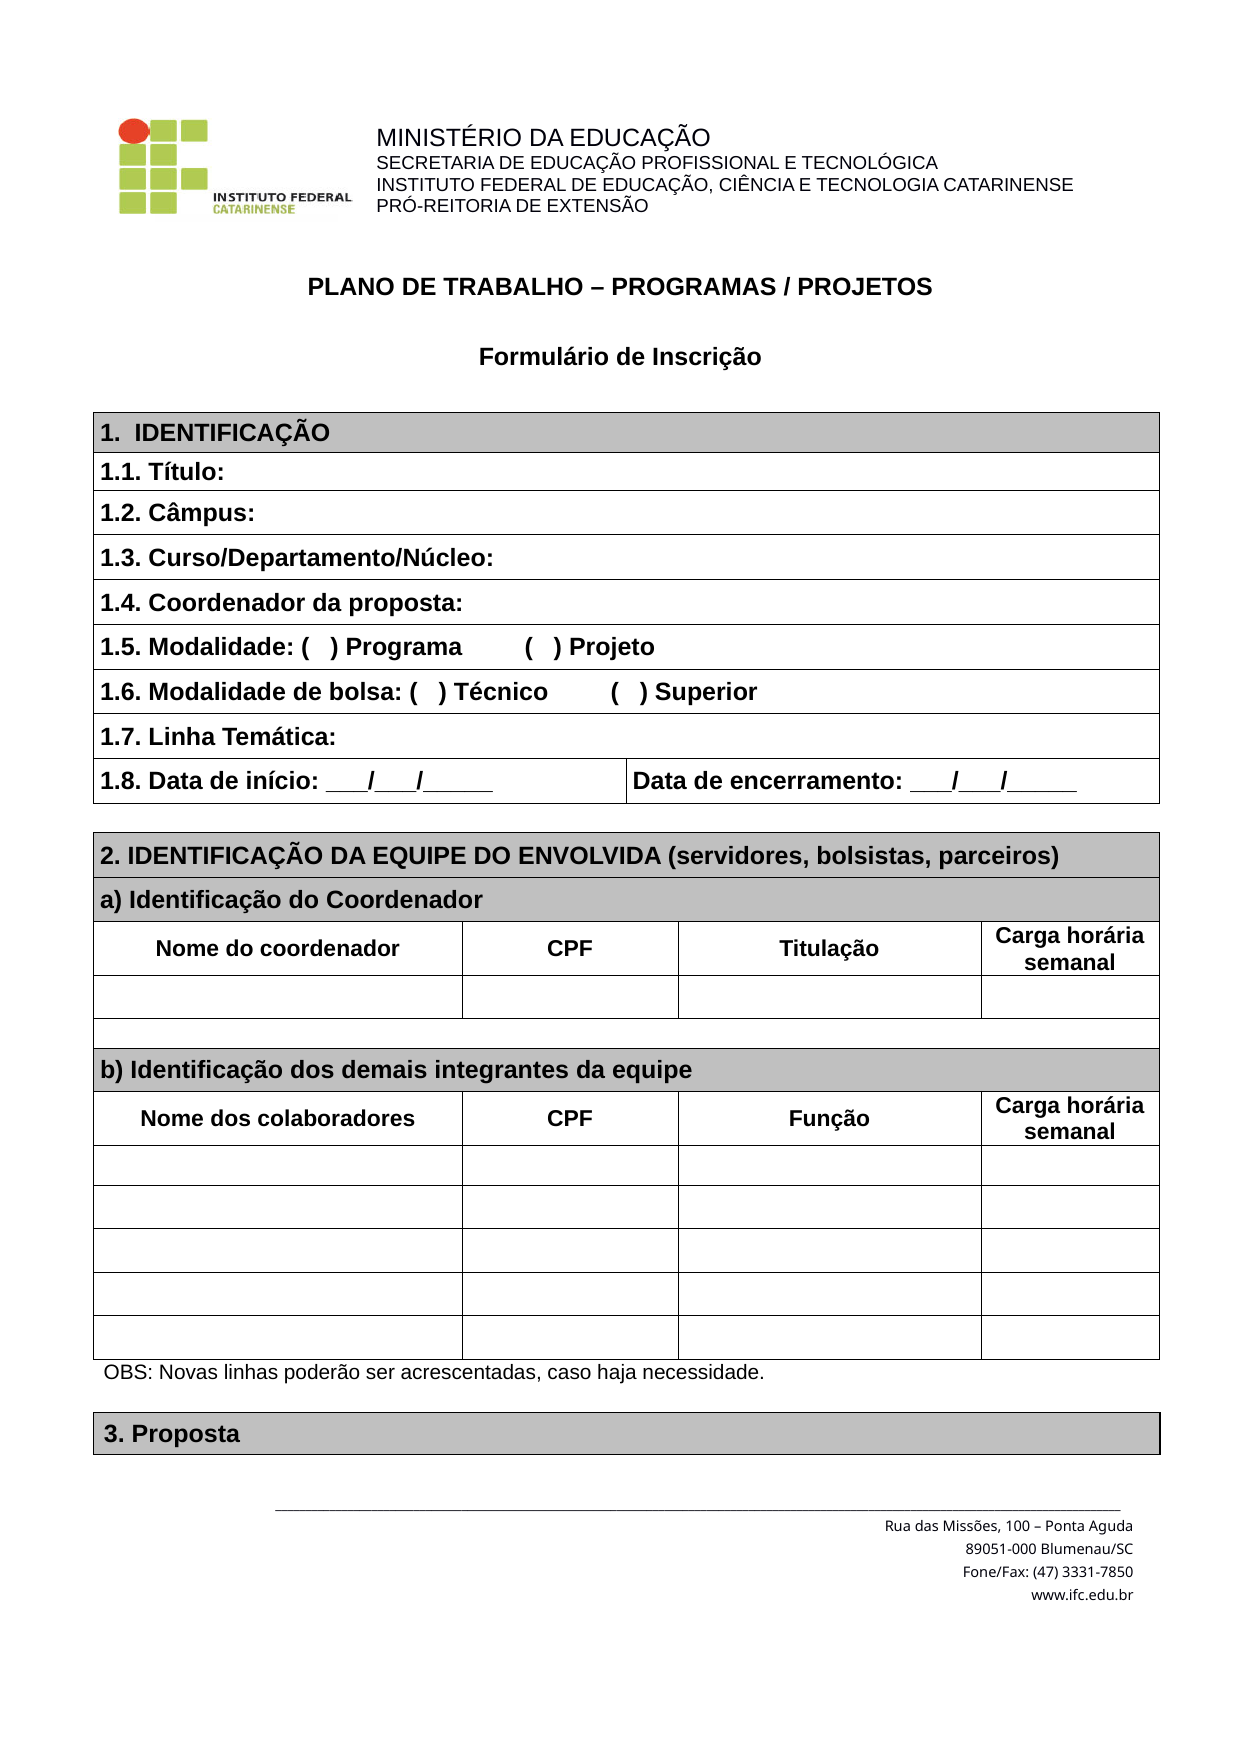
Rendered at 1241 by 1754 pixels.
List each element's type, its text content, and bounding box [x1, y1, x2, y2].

table_cell [463, 1186, 678, 1228]
table_cell [679, 1229, 981, 1272]
table_cell [463, 1273, 678, 1315]
list PLANO DE TRABALHO – PROGRAMAS / PROJETOS [118, 272, 1122, 301]
text OBS: Novas linhas poderão ser acrescentadas, caso haja necessidade. [103, 1360, 1122, 1383]
table_cell 1.5. Modalidade: ( ) Programa ( ) Projeto [94, 625, 1159, 668]
table_cell [679, 1273, 981, 1315]
table_cell 1.4. Coordenador da proposta: [94, 580, 1159, 624]
table_cell [94, 1229, 462, 1272]
table_cell Titulação [679, 922, 981, 975]
table_cell [94, 1186, 462, 1228]
table_cell [982, 1316, 1159, 1358]
table_cell [94, 1146, 462, 1185]
table_cell [679, 976, 981, 1018]
table_cell 1.7. Linha Temática: [94, 714, 1159, 758]
table_cell [463, 1229, 678, 1272]
table_cell Função [679, 1092, 981, 1144]
table_cell [94, 976, 462, 1018]
table_cell 1.8. Data de início: ___/___/_____ [94, 759, 626, 802]
list Formulário de Inscrição [118, 342, 1122, 371]
table_cell Nome do coordenador [94, 922, 462, 975]
table_cell b) Identificação dos demais integrantes da equipe [94, 1049, 1159, 1091]
table_header 1. IDENTIFICAÇÃO [94, 413, 1159, 452]
table_cell [94, 1316, 462, 1358]
table_cell a) Identificação do Coordenador [94, 878, 1159, 921]
table_cell 1.6. Modalidade de bolsa: ( ) Técnico ( ) Superior [94, 670, 1159, 713]
table_cell [982, 1229, 1159, 1272]
table_cell [463, 976, 678, 1018]
table_cell CPF [463, 1092, 678, 1144]
table_header 3. Proposta [94, 1413, 1159, 1454]
table_cell [982, 1186, 1159, 1228]
table_header 2. IDENTIFICAÇÃO DA EQUIPE DO ENVOLVIDA (servidores, bolsistas, parceiros) [94, 833, 1159, 877]
table_cell Data de encerramento: ___/___/_____ [627, 759, 1159, 802]
table_cell CPF [463, 922, 678, 975]
table_cell Carga horária semanal [982, 922, 1159, 975]
table_cell [94, 1019, 1159, 1048]
table_cell [679, 1316, 981, 1358]
table_cell Nome dos colaboradores [94, 1092, 462, 1144]
table_cell 1.1. Título: [94, 453, 1159, 490]
table_cell 1.2. Câmpus: [94, 491, 1159, 534]
table_cell Carga horária semanal [982, 1092, 1159, 1144]
table_cell [982, 976, 1159, 1018]
table_cell [982, 1273, 1159, 1315]
table_cell [679, 1146, 981, 1185]
table_cell [463, 1146, 678, 1185]
table_cell [463, 1316, 678, 1358]
table_cell 1.3. Curso/Departamento/Núcleo: [94, 535, 1159, 579]
table_cell [94, 1273, 462, 1315]
table_cell [679, 1186, 981, 1228]
table_cell [982, 1146, 1159, 1185]
